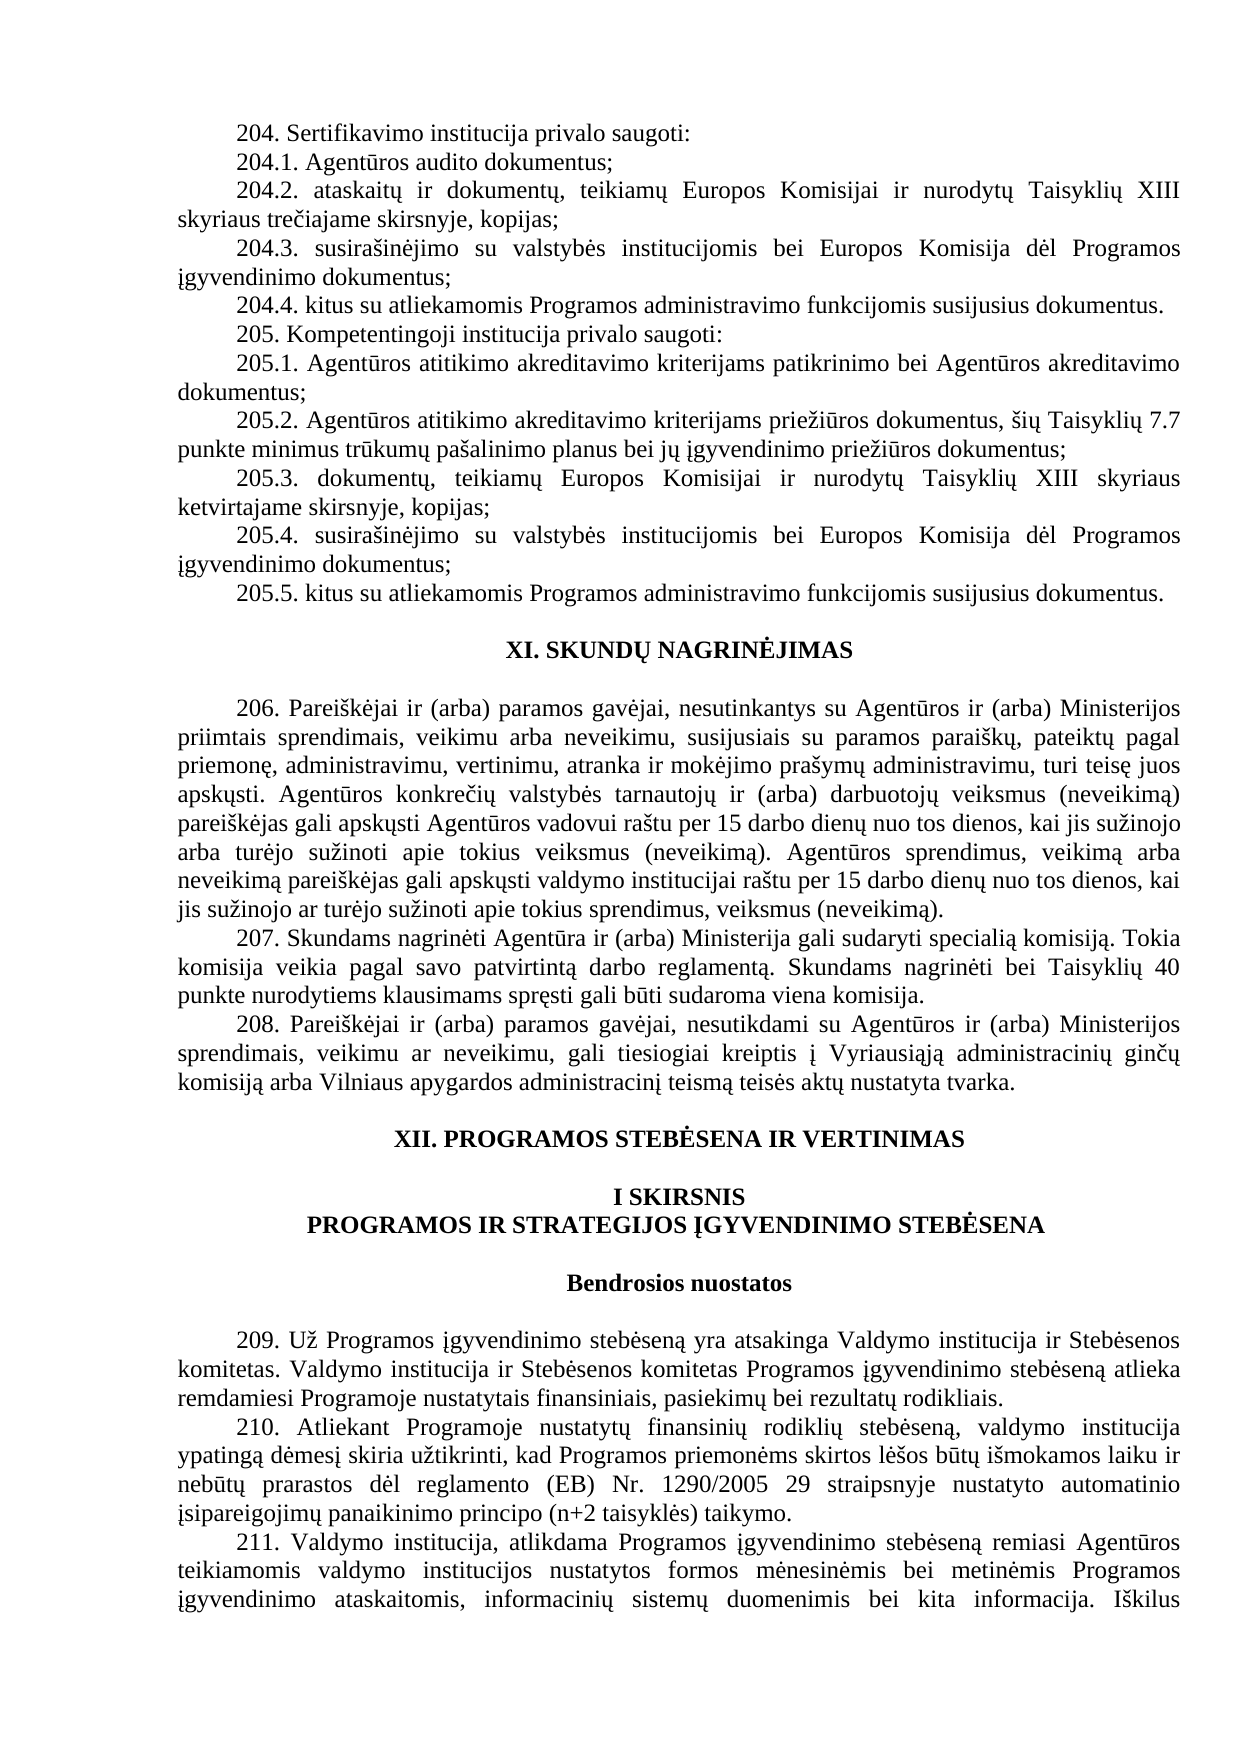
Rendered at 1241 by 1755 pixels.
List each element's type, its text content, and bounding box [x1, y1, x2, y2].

text 211. Valdymo institucija, atlikdama Programos įgyvendinimo stebėseną remiasi Agentūros teikiamomis valdymo institucijos nustatytos formos mėnesinėmis bei metinėmis Programos įgyvendinimo ataskaitomis, informacinių sistemų duomenimis bei kita informacija. Iškilus [177, 1527, 1181, 1613]
text 209. Už Programos įgyvendinimo stebėseną yra atsakinga Valdymo institucija ir Stebėsenos komitetas. Valdymo institucija ir Stebėsenos komitetas Programos įgyvendinimo stebėseną atlieka remdamiesi Programoje nustatytais finansiniais, pasiekimų bei rezultatų rodikliais. [177, 1326, 1181, 1412]
text 204.4. kitus su atliekamomis Programos administravimo funkcijomis susijusius dokumentus. [177, 291, 1181, 319]
text 208. Pareiškėjai ir (arba) paramos gavėjai, nesutikdami su Agentūros ir (arba) Ministerijos sprendimais, veikimu ar neveikimu, gali tiesiogiai kreiptis į Vyriausiąją administracinių ginčų komisiją arba Vilniaus apygardos administracinį teismą teisės aktų nustatyta tvarka. [177, 1009, 1181, 1096]
text 205.1. Agentūros atitikimo akreditavimo kriterijams patikrinimo bei Agentūros akreditavimo dokumentus; [177, 348, 1181, 406]
text 205.2. Agentūros atitikimo akreditavimo kriterijams priežiūros dokumentus, šių Taisyklių 7.7 punkte minimus trūkumų pašalinimo planus bei jų įgyvendinimo priežiūros dokumentus; [177, 406, 1181, 463]
text 205.4. susirašinėjimo su valstybės institucijomis bei Europos Komisija dėl Programos įgyvendinimo dokumentus; [177, 521, 1181, 578]
text 204. Sertifikavimo institucija privalo saugoti: [177, 118, 1181, 147]
text 204.3. susirašinėjimo su valstybės institucijomis bei Europos Komisija dėl Programos įgyvendinimo dokumentus; [177, 233, 1181, 291]
text XII. PROGRAMOS STEBĖSENA IR VERTINIMAS [177, 1124, 1181, 1153]
text Bendrosios nuostatos [177, 1268, 1181, 1297]
text I SKIRSNIS [177, 1182, 1181, 1211]
text XI. SKUNDŲ NAGRINĖJIMAS [177, 636, 1181, 664]
text 206. Pareiškėjai ir (arba) paramos gavėjai, nesutinkantys su Agentūros ir (arba) Ministerijos priimtais sprendimais, veikimu arba neveikimu, susijusiais su paramos paraiškų, pateiktų pagal priemonę, administravimu, vertinimu, atranka ir mokėjimo prašymų administravimu, turi teisę juos apskųsti. Agentūros konkrečių valstybės tarnautojų ir (arba) darbuotojų veiksmus (neveikimą) pareiškėjas gali apskųsti Agentūros vadovui raštu per 15 darbo dienų nuo tos dienos, kai jis sužinojo arba turėjo sužinoti apie tokius veiksmus (neveikimą). Agentūros sprendimus, veikimą arba neveikimą pareiškėjas gali apskųsti valdymo institucijai raštu per 15 darbo dienų nuo tos dienos, kai jis sužinojo ar turėjo sužinoti apie tokius sprendimus, veiksmus (neveikimą). [177, 693, 1181, 923]
text 204.2. ataskaitų ir dokumentų, teikiamų Europos Komisijai ir nurodytų Taisyklių XIII skyriaus trečiajame skirsnyje, kopijas; [177, 176, 1181, 233]
text 207. Skundams nagrinėti Agentūra ir (arba) Ministerija gali sudaryti specialią komisiją. Tokia komisija veikia pagal savo patvirtintą darbo reglamentą. Skundams nagrinėti bei Taisyklių 40 punkte nurodytiems klausimams spręsti gali būti sudaroma viena komisija. [177, 923, 1181, 1009]
text 210. Atliekant Programoje nustatytų finansinių rodiklių stebėseną, valdymo institucija ypatingą dėmesį skiria užtikrinti, kad Programos priemonėms skirtos lėšos būtų išmokamos laiku ir nebūtų prarastos dėl reglamento (EB) Nr. 1290/2005 29 straipsnyje nustatyto automatinio įsipareigojimų panaikinimo principo (n+2 taisyklės) taikymo. [177, 1412, 1181, 1527]
text 205.5. kitus su atliekamomis Programos administravimo funkcijomis susijusius dokumentus. [177, 578, 1181, 607]
text 205. Kompetentingoji institucija privalo saugoti: [177, 319, 1181, 348]
text 204.1. Agentūros audito dokumentus; [177, 147, 1181, 176]
text PROGRAMOS IR STRATEGIJOS ĮGYVENDINIMO STEBĖSENA [177, 1211, 1181, 1239]
text 205.3. dokumentų, teikiamų Europos Komisijai ir nurodytų Taisyklių XIII skyriaus ketvirtajame skirsnyje, kopijas; [177, 463, 1181, 521]
